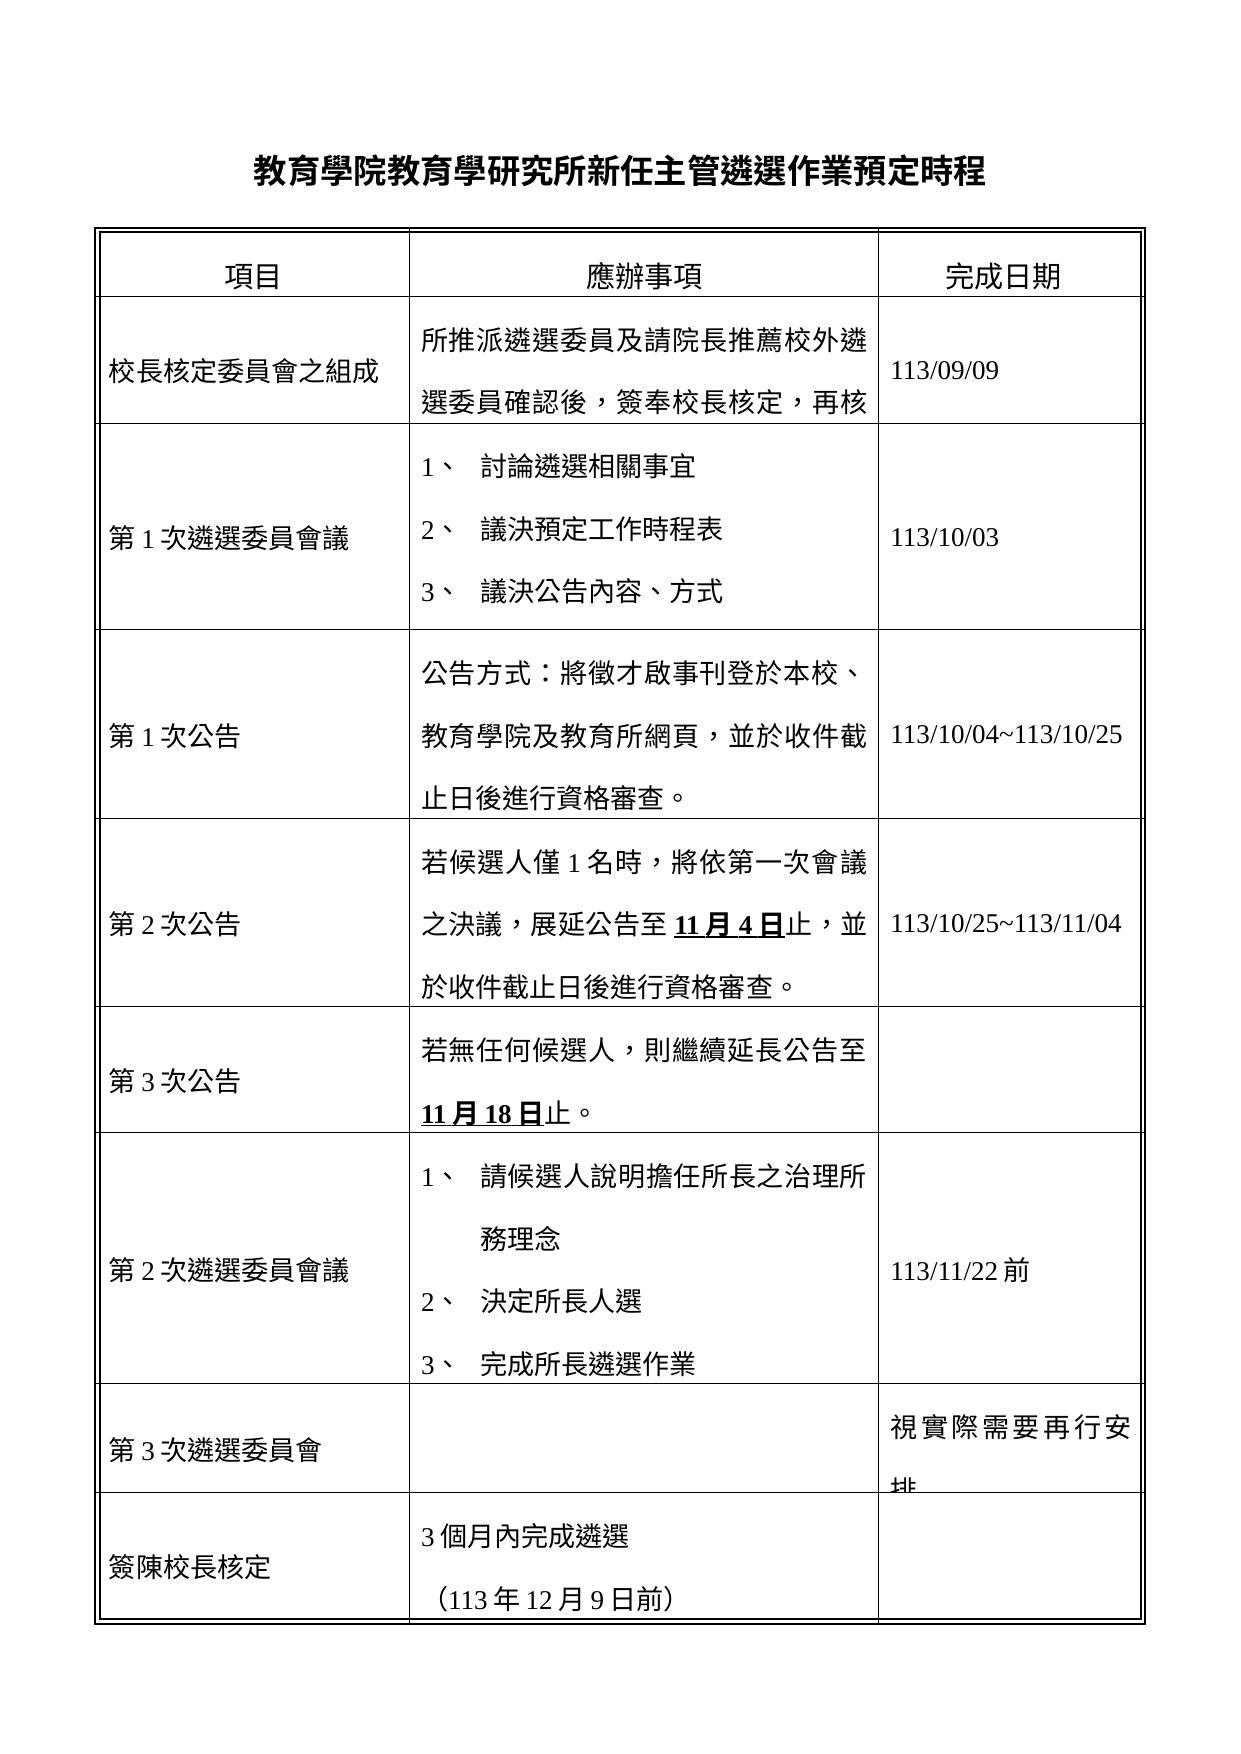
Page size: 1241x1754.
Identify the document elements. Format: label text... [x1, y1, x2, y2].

table_cell [879, 1493, 1140, 1618]
table_cell 113/09/09 [879, 297, 1140, 422]
table_header 應辦事項 [410, 233, 878, 296]
table_cell 簽陳校長核定 [101, 1493, 409, 1618]
table_cell [410, 1384, 878, 1492]
table_cell 第3次遴選委員會 [101, 1384, 409, 1492]
table_header 項目 [101, 233, 409, 296]
table_cell 第1次遴選委員會議 [101, 424, 409, 629]
table_cell 第3次公告 [101, 1007, 409, 1132]
table_cell 若候選人僅1名時，將依第一次會議之決議，展延公告至11月4日止，並於收件截止日後進行資格審查。 [410, 819, 878, 1006]
table_cell 討論遴選相關事宜 議決預定工作時程表 議決公告內容、方式 議決推薦表及候選人資格表格式 議決候選人資格及應提供之資料 [410, 424, 878, 629]
table_cell 113/10/03 [879, 424, 1140, 629]
table_cell 3個月內完成遴選 （113年12月9日前） [410, 1493, 878, 1618]
table_cell 校長核定委員會之組成 [101, 297, 409, 422]
table_cell 第1次公告 [101, 630, 409, 818]
table_cell 第2次公告 [101, 819, 409, 1006]
table_header 完成日期 [879, 233, 1140, 296]
table_cell 請候選人說明擔任所長之治理所務理念 決定所長人選 完成所長遴選作業 [410, 1133, 878, 1383]
text 教育學院教育學研究所新任主管遴選作業預定時程 [118, 127, 1122, 189]
table_cell 113/11/22前 [879, 1133, 1140, 1383]
table_cell 第2次遴選委員會議 [101, 1133, 409, 1383]
table_cell 113/10/04~113/10/25 [879, 630, 1140, 818]
table_cell 113/10/25~113/11/04 [879, 819, 1140, 1006]
table_cell 公告方式：將徵才啟事刊登於本校、教育學院及教育所網頁，並於收件截止日後進行資格審查。 [410, 630, 878, 818]
table_cell [879, 1007, 1140, 1132]
table_cell 所推派遴選委員及請院長推薦校外遴選委員確認後，簽奉校長核定，再核發委員聘函，組成所長遴選委員會 [410, 297, 878, 422]
table_cell 視實際需要再行安排 [879, 1384, 1140, 1492]
table_cell 若無任何候選人，則繼續延長公告至11月18日止。 [410, 1007, 878, 1132]
